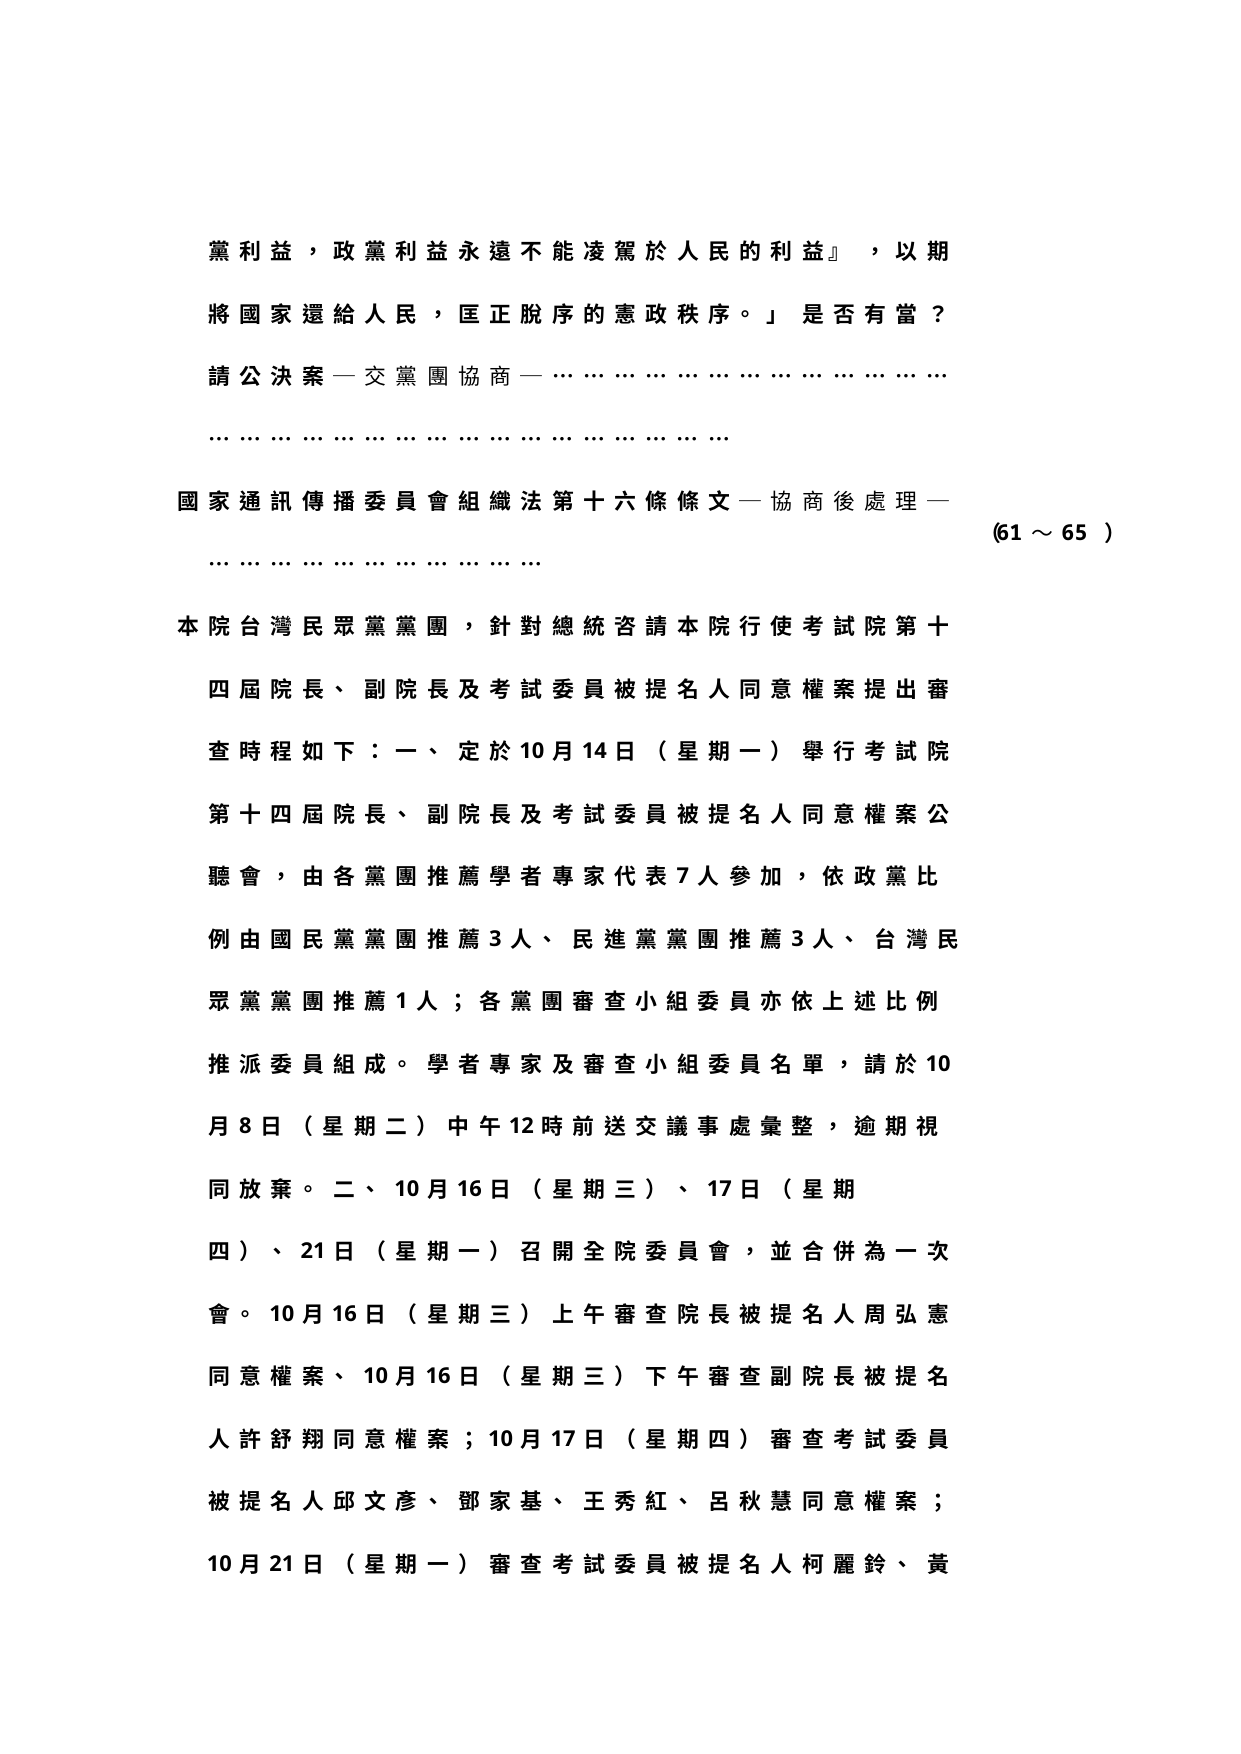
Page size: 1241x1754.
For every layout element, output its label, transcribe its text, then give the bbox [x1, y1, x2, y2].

table_cell 65 [986, 594, 1023, 1594]
table_cell 65 [1053, 469, 1091, 594]
table_cell 61 [986, 469, 1023, 594]
table_cell [1053, 219, 1091, 469]
table_cell [1023, 219, 1053, 469]
table_cell [1023, 594, 1053, 1594]
table_cell [1053, 594, 1091, 1594]
table_cell 黨利益，政黨利益永遠不能凌駕於人民的利益』，以期將國家還給人民，匡正脫序的憲政秩序。」是否有當？請公決案─交黨團協商─……………………………………………………………………………… [150, 219, 967, 469]
table_cell ） [1091, 469, 1108, 594]
table_cell 本院台灣民眾黨黨團，針對總統咨請本院行使考試院第十四屆院長、副院長及考試委員被提名人同意權案提出審查時程如下：一、定於10月14日（星期一）舉行考試院第十四屆院長、副院長及考試委員被提名人同意權案公聽會，由各黨團推薦學者專家代表7人參加，依政黨比例由國民黨黨團推薦3人、民進黨黨團推薦3人、台灣民眾黨黨團推薦1人；各黨團審查小組委員亦依上述比例推派委員組成。學者專家及審查小組委員名單，請於10月8日（星期二）中午12時前送交議事處彙整，逾期視同放棄。二、10月16日（星期三）、17日（星期四）、21日（星期一）召開全院委員會，並合併為一次會。10月16日（星期三）上午審查院長被提名人周弘憲同意權案、10月16日（星期三）下午審查副院長被提名人許舒翔同意權案；10月17日（星期四）審查考試委員被提名人邱文彥、鄧家基、王秀紅、呂秋慧同意權案；10月21日（星期一）審查考試委員被提名人柯麗鈴、黃 [150, 594, 967, 1594]
table_cell ） [1091, 219, 1108, 469]
table_cell ～ [1023, 469, 1053, 594]
table_cell 59 [986, 219, 1023, 469]
table_cell 國家通訊傳播委員會組織法第十六條條文─協商後處理─…………………………… [150, 469, 967, 594]
table_cell ） [1091, 594, 1108, 1594]
table_cell （ [967, 594, 986, 1594]
table_cell （ [967, 469, 986, 594]
table_cell （ [967, 219, 986, 469]
